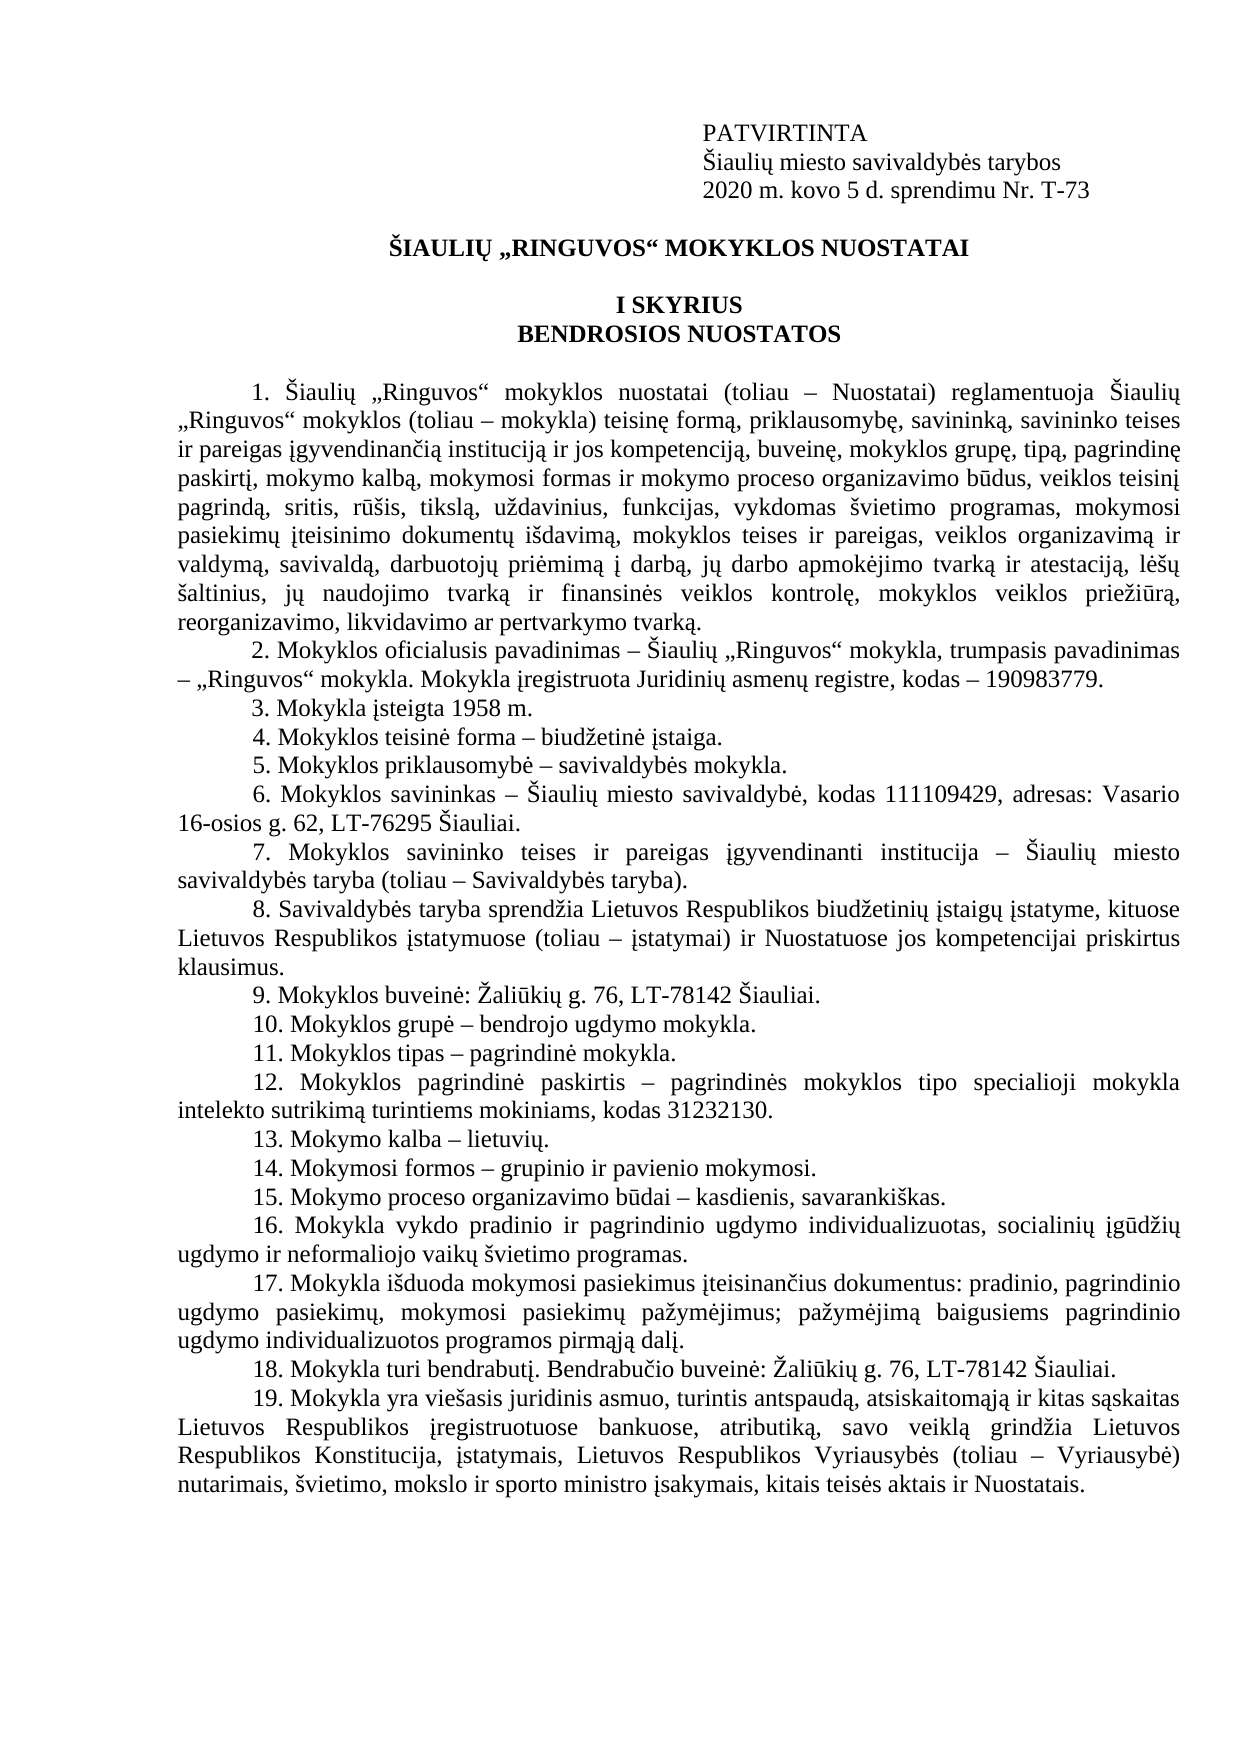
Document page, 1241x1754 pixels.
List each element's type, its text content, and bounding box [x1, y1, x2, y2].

text 17. Mokykla išduoda mokymosi pasiekimus įteisinančius dokumentus: pradinio, pagrindinio ugdymo pasiekimų, mokymosi pasiekimų pažymėjimus; pažymėjimą baigusiems pagrindinio ugdymo individualizuotos programos pirmąją dalį. [177, 1268, 1181, 1354]
text ŠIAULIŲ „RINGUVOS“ MOKYKLOS NUOSTATAI [177, 233, 1181, 262]
text 5. Mokyklos priklausomybė – savivaldybės mokykla. [177, 751, 1181, 779]
text Šiaulių miesto savivaldybės tarybos [627, 147, 1181, 176]
text 18. Mokykla turi bendrabutį. Bendrabučio buveinė: Žaliūkių g. 76, LT-78142 Šiauliai. [177, 1354, 1181, 1383]
text 19. Mokykla yra viešasis juridinis asmuo, turintis antspaudą, atsiskaitomąją ir kitas sąskaitas Lietuvos Respublikos įregistruotuose bankuose, atributiką, savo veiklą grindžia Lietuvos Respublikos Konstitucija, įstatymais, Lietuvos Respublikos Vyriausybės (toliau – Vyriausybė) nutarimais, švietimo, mokslo ir sporto ministro įsakymais, kitais teisės aktais ir Nuostatais. [177, 1383, 1181, 1498]
text 8. Savivaldybės taryba sprendžia Lietuvos Respublikos biudžetinių įstaigų įstatyme, kituose Lietuvos Respublikos įstatymuose (toliau – įstatymai) ir Nuostatuose jos kompetencijai priskirtus klausimus. [177, 894, 1181, 981]
text 9. Mokyklos buveinė: Žaliūkių g. 76, LT-78142 Šiauliai. [177, 981, 1181, 1009]
text 14. Mokymosi formos – grupinio ir pavienio mokymosi. [177, 1153, 1181, 1182]
text PATVIRTINTA [627, 118, 1181, 147]
text 4. Mokyklos teisinė forma – biudžetinė įstaiga. [177, 722, 1181, 751]
text 2020 m. kovo 5 d. sprendimu Nr. T-73 [627, 176, 1181, 204]
text 11. Mokyklos tipas – pagrindinė mokykla. [177, 1038, 1181, 1067]
text 3. Mokykla įsteigta 1958 m. [177, 693, 1181, 722]
text 6. Mokyklos savininkas – Šiaulių miesto savivaldybė, kodas 111109429, adresas: Vasario 16-osios g. 62, LT-76295 Šiauliai. [177, 779, 1181, 837]
text 12. Mokyklos pagrindinė paskirtis – pagrindinės mokyklos tipo specialioji mokykla intelekto sutrikimą turintiems mokiniams, kodas 31232130. [177, 1067, 1181, 1124]
text 7. Mokyklos savininko teises ir pareigas įgyvendinanti institucija – Šiaulių miesto savivaldybės taryba (toliau – Savivaldybės taryba). [177, 837, 1181, 894]
text 2. Mokyklos oficialusis pavadinimas – Šiaulių „Ringuvos“ mokykla, trumpasis pavadinimas – „Ringuvos“ mokykla. Mokykla įregistruota Juridinių asmenų registre, kodas – 190983779. [177, 636, 1181, 693]
text 13. Mokymo kalba – lietuvių. [177, 1124, 1181, 1153]
text 10. Mokyklos grupė – bendrojo ugdymo mokykla. [177, 1009, 1181, 1038]
text 16. Mokykla vykdo pradinio ir pagrindinio ugdymo individualizuotas, socialinių įgūdžių ugdymo ir neformaliojo vaikų švietimo programas. [177, 1211, 1181, 1268]
text 1. Šiaulių „Ringuvos“ mokyklos nuostatai (toliau – Nuostatai) reglamentuoja Šiaulių „Ringuvos“ mokyklos (toliau – mokykla) teisinę formą, priklausomybę, savininką, savininko teises ir pareigas įgyvendinančią instituciją ir jos kompetenciją, buveinę, mokyklos grupę, tipą, pagrindinę paskirtį, mokymo kalbą, mokymosi formas ir mokymo proceso organizavimo būdus, veiklos teisinį pagrindą, sritis, rūšis, tikslą, uždavinius, funkcijas, vykdomas švietimo programas, mokymosi pasiekimų įteisinimo dokumentų išdavimą, mokyklos teises ir pareigas, veiklos organizavimą ir valdymą, savivaldą, darbuotojų priėmimą į darbą, jų darbo apmokėjimo tvarką ir atestaciją, lėšų šaltinius, jų naudojimo tvarką ir finansinės veiklos kontrolę, mokyklos veiklos priežiūrą, reorganizavimo, likvidavimo ar pertvarkymo tvarką. [177, 377, 1181, 636]
text 15. Mokymo proceso organizavimo būdai – kasdienis, savarankiškas. [177, 1182, 1181, 1211]
text I SKYRIUS [177, 291, 1181, 319]
text BENDROSIOS NUOSTATOS [177, 319, 1181, 348]
